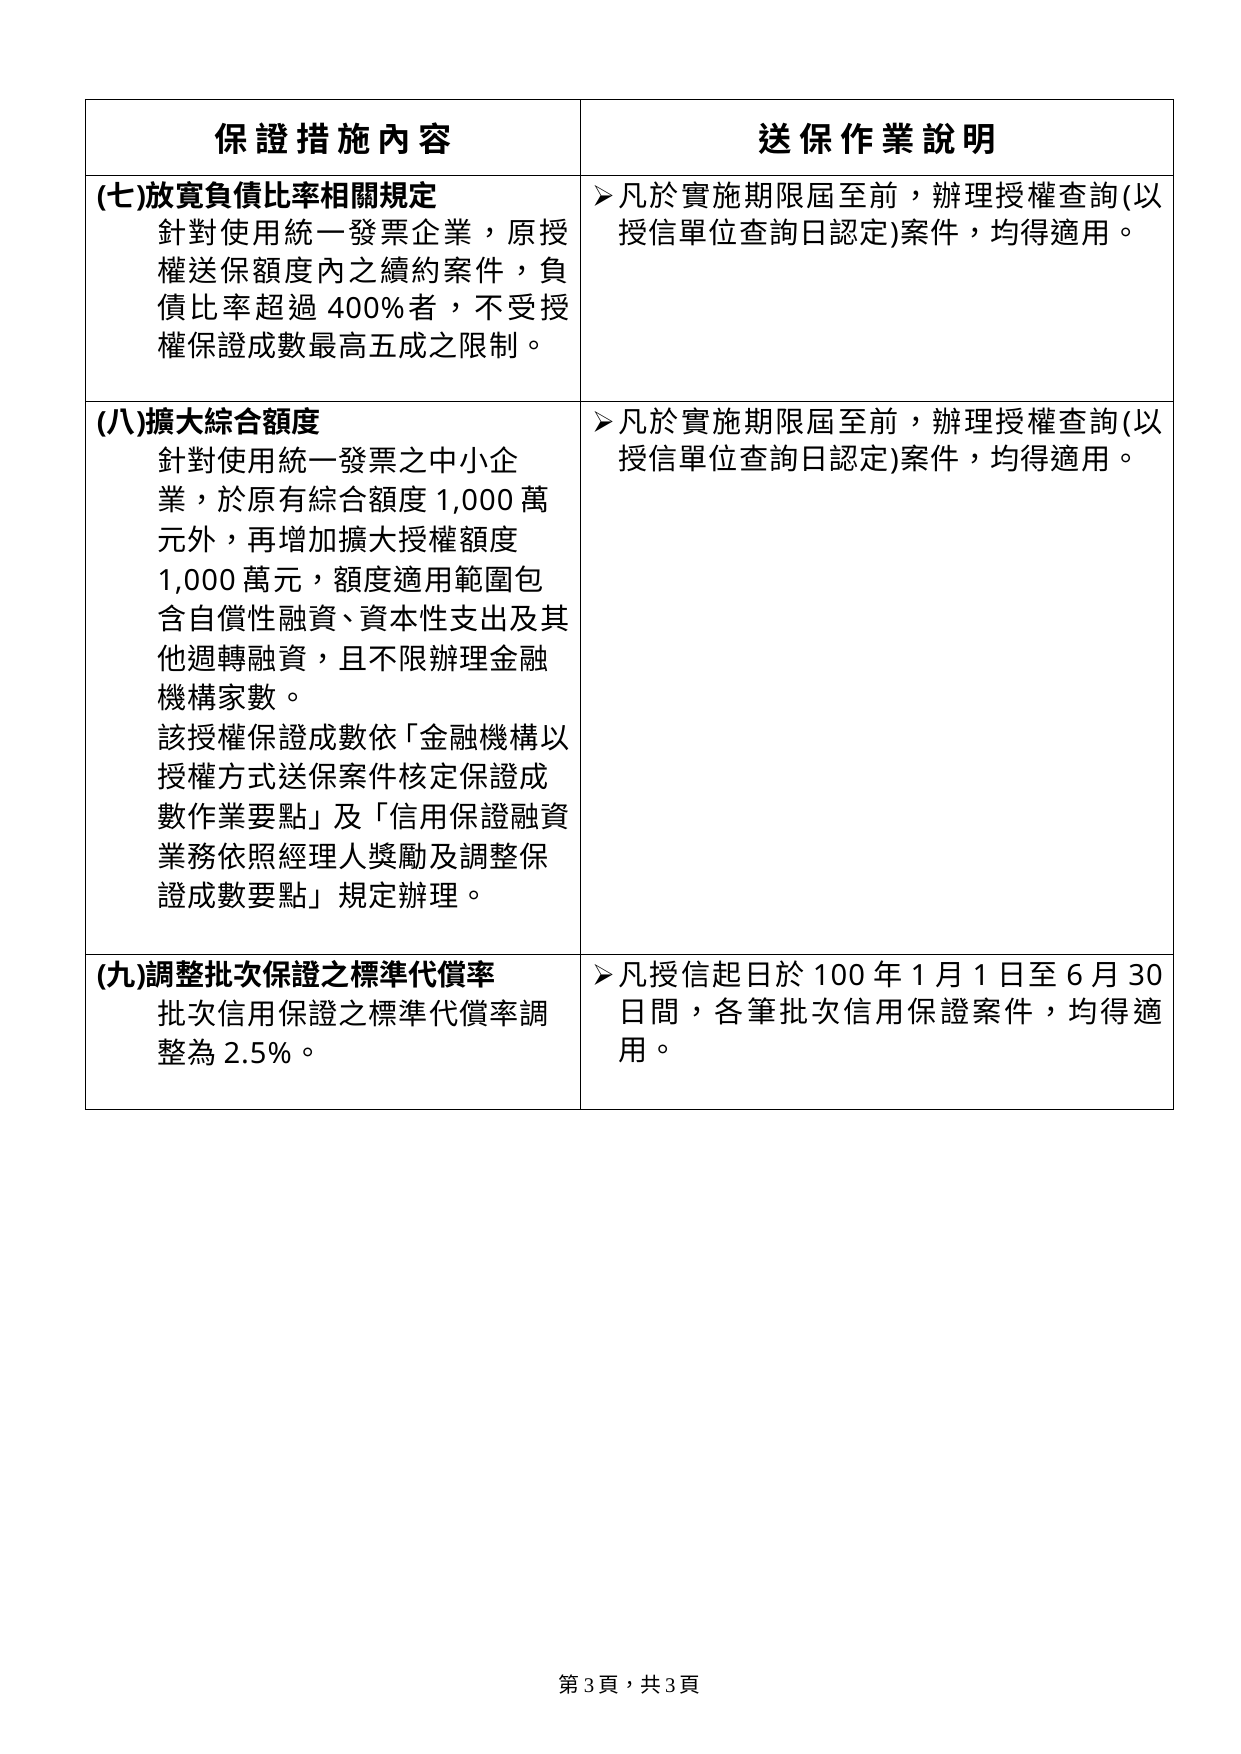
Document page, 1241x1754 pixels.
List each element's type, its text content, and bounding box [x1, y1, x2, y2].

table_cell 送 保 作 業 說 明 [581, 100, 1173, 175]
table_cell 凡於實施期限屆至前，辦理授權查詢(以授信單位查詢日認定)案件，均得適用。 [581, 176, 1173, 401]
table_cell (八)擴大綜合額度 針對使用統一發票之中小企業，於原有綜合額度1,000萬元外，再增加擴大授權額度1,000萬元，額度適用範圍包含自償性融資、資本性支出及其他週轉融資，且不限辦理金融機構家數。 該授權保證成數依「金融機構以授權方式送保案件核定保證成數作業要點」及「信用保證融資業務依照經理人獎勵及調整保證成數要點」規定辦理。 [86, 402, 580, 954]
table_cell 凡於實施期限屆至前，辦理授權查詢(以授信單位查詢日認定)案件，均得適用。 [581, 402, 1173, 954]
table_cell 保 證 措 施 內 容 [86, 100, 580, 175]
table_cell (九)調整批次保證之標準代償率 批次信用保證之標準代償率調整為2.5%。 [86, 955, 580, 1109]
table_cell (七)放寛負債比率相關規定 針對使用統一發票企業，原授權送保額度內之續約案件，負債比率超過400%者，不受授權保證成數最高五成之限制。 [86, 176, 580, 401]
table_cell 凡授信起日於100年1月1日至6月30日間，各筆批次信用保證案件，均得適用。 [581, 955, 1173, 1109]
